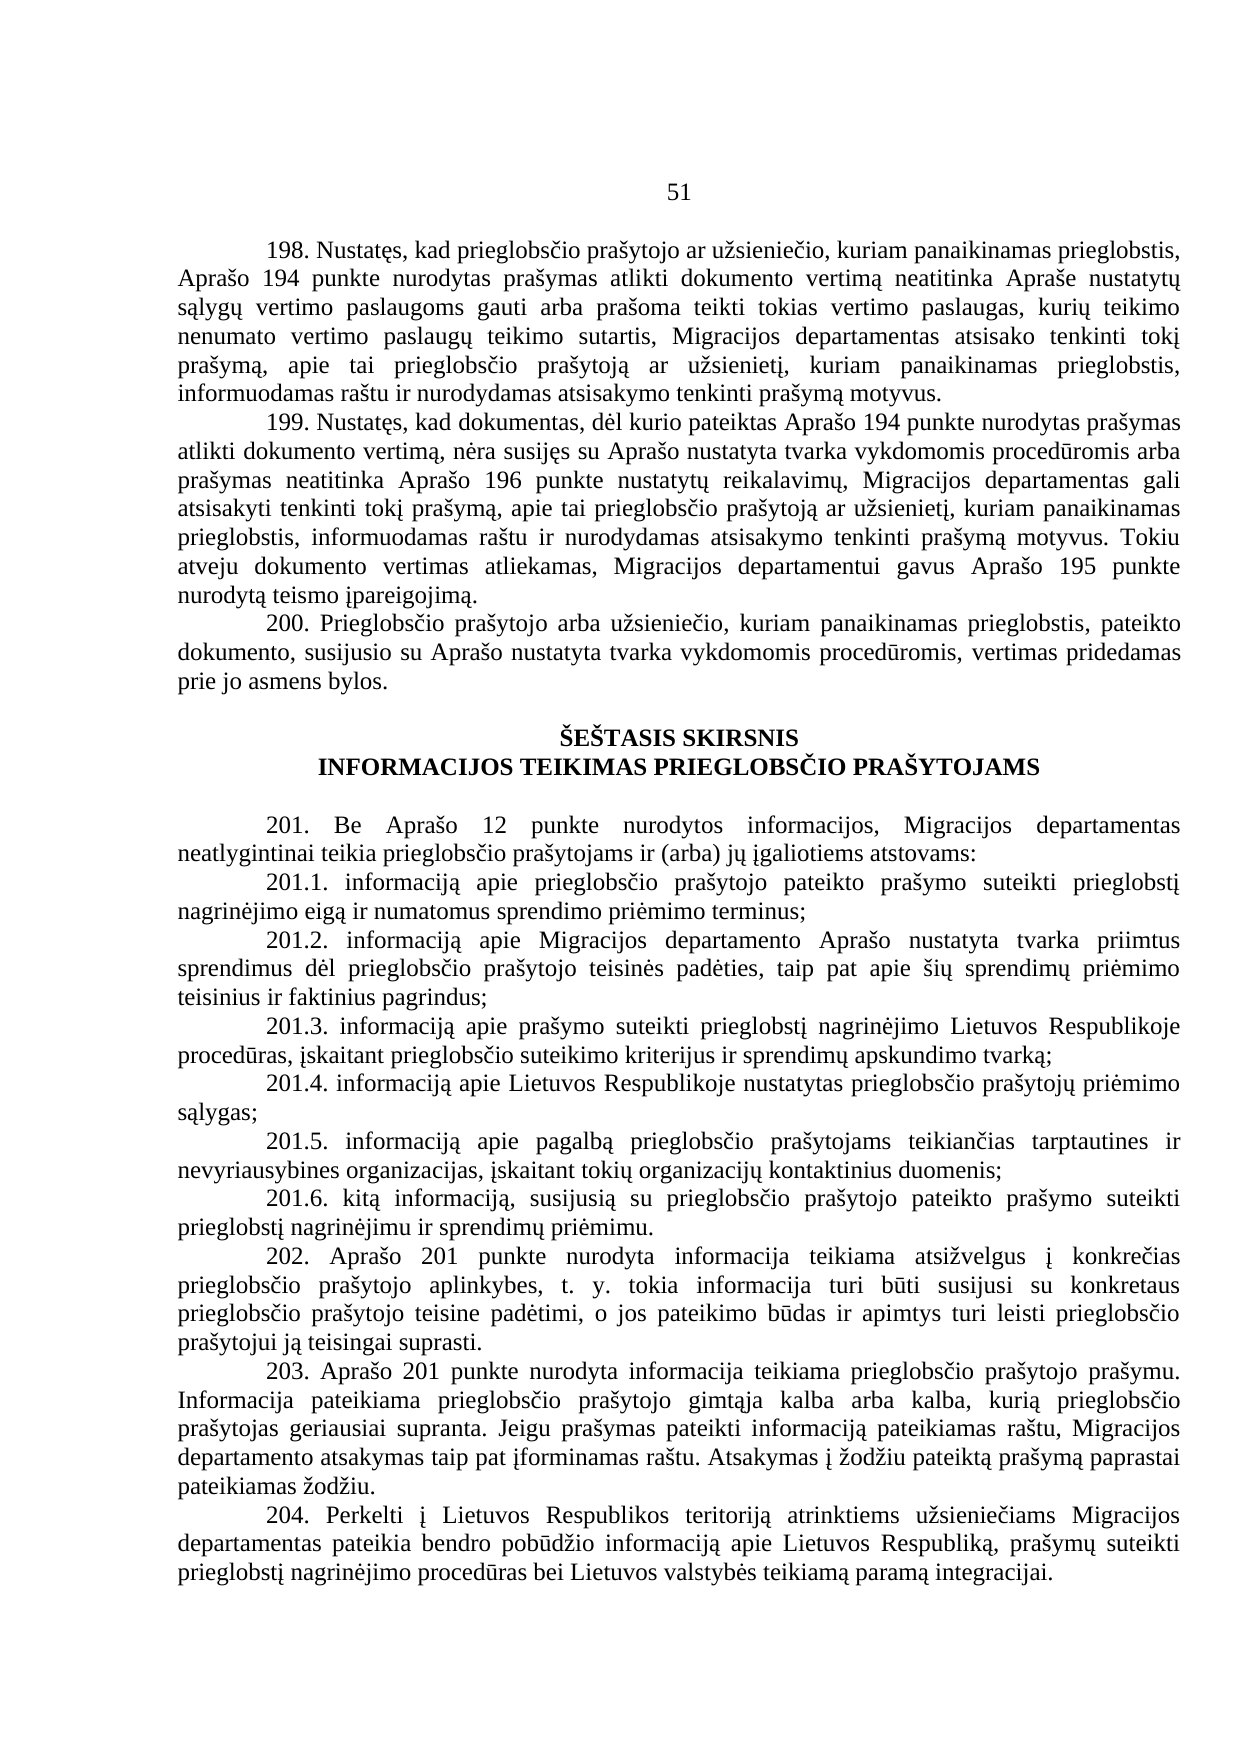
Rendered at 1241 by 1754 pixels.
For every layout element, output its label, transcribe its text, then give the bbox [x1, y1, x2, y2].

text 204. Perkelti į Lietuvos Respublikos teritoriją atrinktiems užsieniečiams Migracijos departamentas pateikia bendro pobūdžio informaciją apie Lietuvos Respubliką, prašymų suteikti prieglobstį nagrinėjimo procedūras bei Lietuvos valstybės teikiamą paramą integracijai. [177, 1500, 1181, 1586]
text 201.2. informaciją apie Migracijos departamento Aprašo nustatyta tvarka priimtus sprendimus dėl prieglobsčio prašytojo teisinės padėties, taip pat apie šių sprendimų priėmimo teisinius ir faktinius pagrindus; [177, 925, 1181, 1011]
text 201.4. informaciją apie Lietuvos Respublikoje nustatytas prieglobsčio prašytojų priėmimo sąlygas; [177, 1068, 1181, 1126]
text ŠEŠTASIS SKIRSNIS [177, 723, 1181, 752]
text 201. Be Aprašo 12 punkte nurodytos informacijos, Migracijos departamentas neatlygintinai teikia prieglobsčio prašytojams ir (arba) jų įgaliotiems atstovams: [177, 810, 1181, 867]
text 201.3. informaciją apie prašymo suteikti prieglobstį nagrinėjimo Lietuvos Respublikoje procedūras, įskaitant prieglobsčio suteikimo kriterijus ir sprendimų apskundimo tvarką; [177, 1011, 1181, 1068]
text 201.5. informaciją apie pagalbą prieglobsčio prašytojams teikiančias tarptautines ir nevyriausybines organizacijas, įskaitant tokių organizacijų kontaktinius duomenis; [177, 1126, 1181, 1183]
text INFORMACIJOS TEIKIMAS PRIEGLOBSČIO PRAŠYTOJAMS [177, 752, 1181, 781]
text 200. Prieglobsčio prašytojo arba užsieniečio, kuriam panaikinamas prieglobstis, pateikto dokumento, susijusio su Aprašo nustatyta tvarka vykdomomis procedūromis, vertimas pridedamas prie jo asmens bylos. [177, 608, 1181, 695]
text 201.6. kitą informaciją, susijusią su prieglobsčio prašytojo pateikto prašymo suteikti prieglobstį nagrinėjimu ir sprendimų priėmimu. [177, 1183, 1181, 1241]
text 203. Aprašo 201 punkte nurodyta informacija teikiama prieglobsčio prašytojo prašymu. Informacija pateikiama prieglobsčio prašytojo gimtąja kalba arba kalba, kurią prieglobsčio prašytojas geriausiai supranta. Jeigu prašymas pateikti informaciją pateikiamas raštu, Migracijos departamento atsakymas taip pat įforminamas raštu. Atsakymas į žodžiu pateiktą prašymą paprastai pateikiamas žodžiu. [177, 1356, 1181, 1500]
text 199. Nustatęs, kad dokumentas, dėl kurio pateiktas Aprašo 194 punkte nurodytas prašymas atlikti dokumento vertimą, nėra susijęs su Aprašo nustatyta tvarka vykdomomis procedūromis arba prašymas neatitinka Aprašo 196 punkte nustatytų reikalavimų, Migracijos departamentas gali atsisakyti tenkinti tokį prašymą, apie tai prieglobsčio prašytoją ar užsienietį, kuriam panaikinamas prieglobstis, informuodamas raštu ir nurodydamas atsisakymo tenkinti prašymą motyvus. Tokiu atveju dokumento vertimas atliekamas, Migracijos departamentui gavus Aprašo 195 punkte nurodytą teismo įpareigojimą. [177, 407, 1181, 608]
text 202. Aprašo 201 punkte nurodyta informacija teikiama atsižvelgus į konkrečias prieglobsčio prašytojo aplinkybes, t. y. tokia informacija turi būti susijusi su konkretaus prieglobsčio prašytojo teisine padėtimi, o jos pateikimo būdas ir apimtys turi leisti prieglobsčio prašytojui ją teisingai suprasti. [177, 1241, 1181, 1356]
text 198. Nustatęs, kad prieglobsčio prašytojo ar užsieniečio, kuriam panaikinamas prieglobstis, Aprašo 194 punkte nurodytas prašymas atlikti dokumento vertimą neatitinka Apraše nustatytų sąlygų vertimo paslaugoms gauti arba prašoma teikti tokias vertimo paslaugas, kurių teikimo nenumato vertimo paslaugų teikimo sutartis, Migracijos departamentas atsisako tenkinti tokį prašymą, apie tai prieglobsčio prašytoją ar užsienietį, kuriam panaikinamas prieglobstis, informuodamas raštu ir nurodydamas atsisakymo tenkinti prašymą motyvus. [177, 235, 1181, 407]
text 201.1. informaciją apie prieglobsčio prašytojo pateikto prašymo suteikti prieglobstį nagrinėjimo eigą ir numatomus sprendimo priėmimo terminus; [177, 867, 1181, 925]
